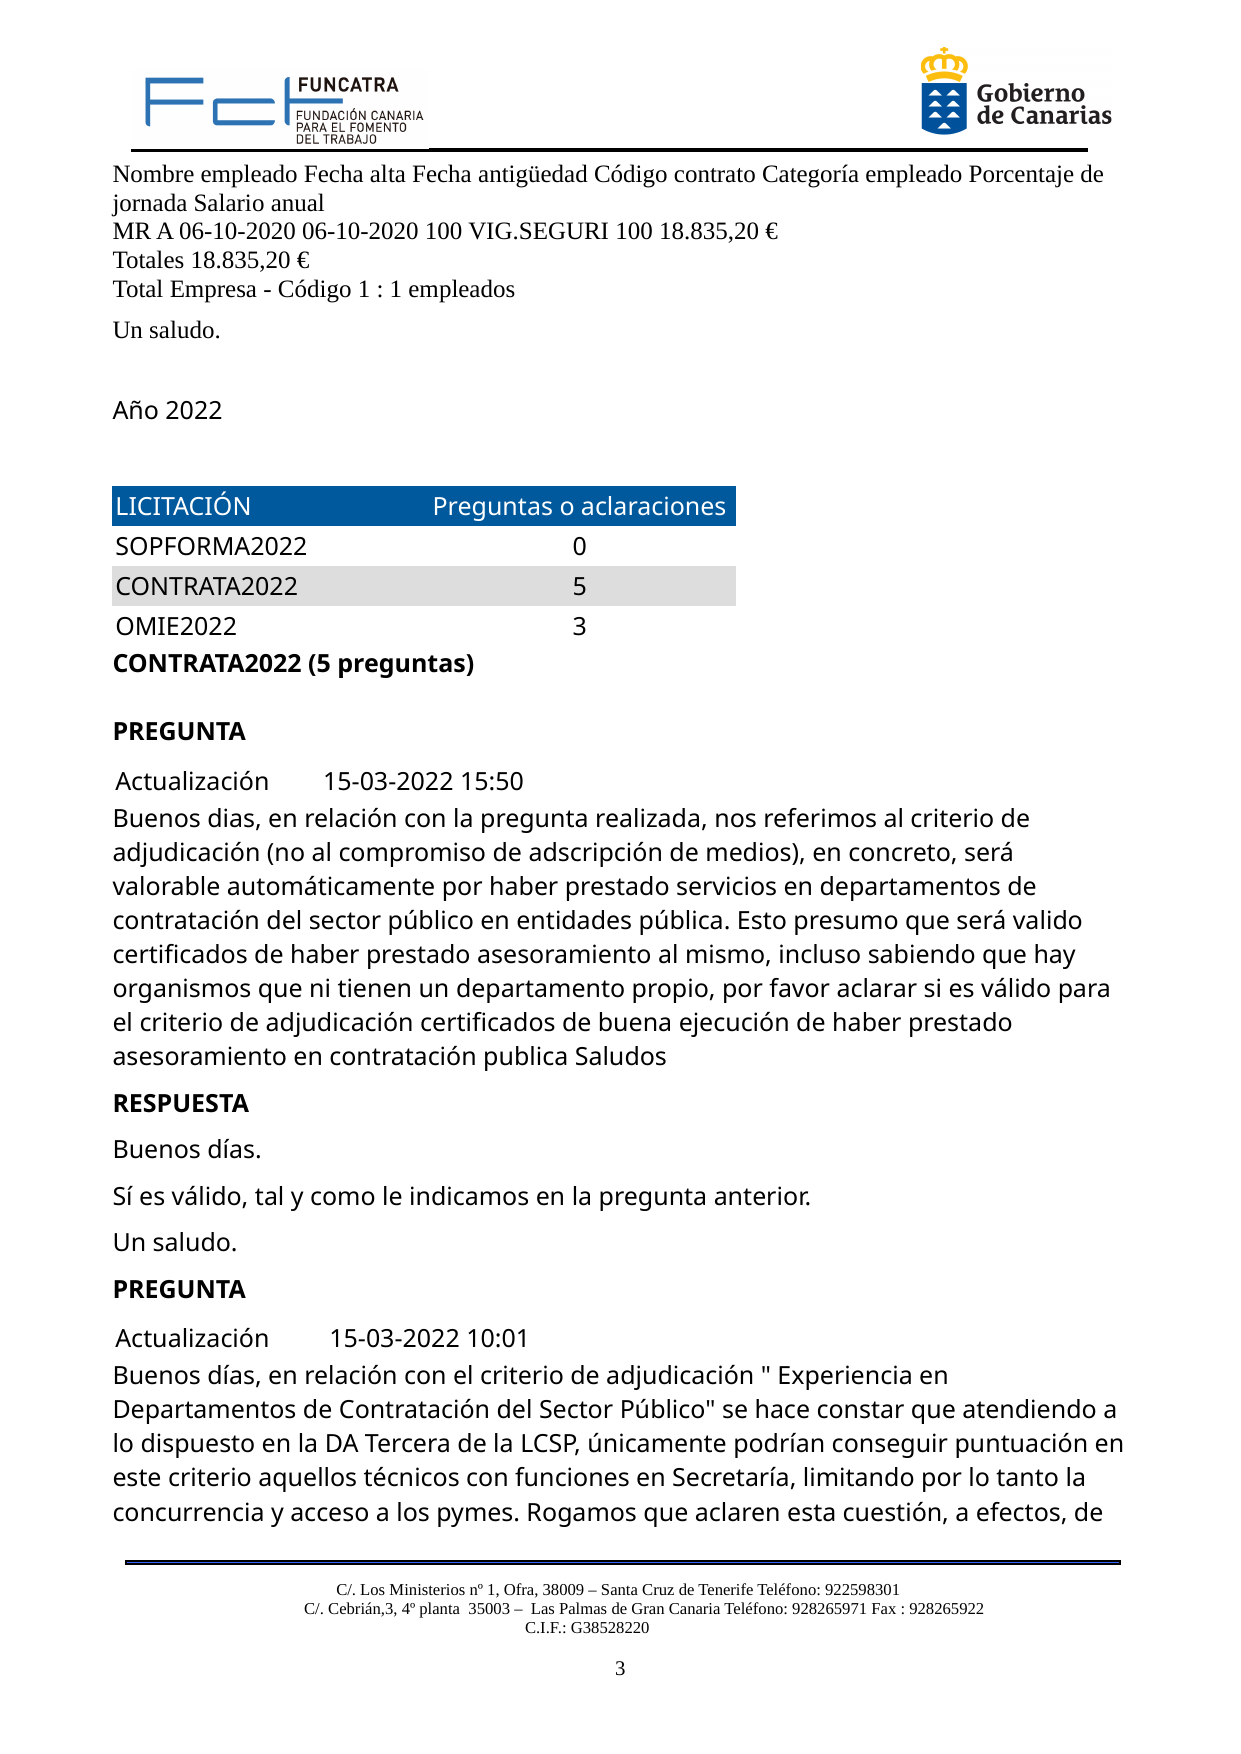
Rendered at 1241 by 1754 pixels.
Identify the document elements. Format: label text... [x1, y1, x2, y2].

picture [132, 69, 428, 148]
table_header 15-03-2022 10:01 [326, 1318, 578, 1358]
text PREGUNTA [112, 1271, 1128, 1306]
text RESPUESTA [112, 1085, 1128, 1119]
text Año 2022 [112, 393, 1128, 427]
table_header Actualización [112, 760, 320, 800]
text Buenos dias, en relación con la pregunta realizada, nos referimos al criterio de adjudicación (no al compromiso de adscripción de medios), en concreto, será valorable automáticamente por haber prestado servicios en departamentos de contratación del sector público en entidades pública. Esto presumo que será valido certificados de haber prestado asesoramiento al mismo, incluso sabiendo que hay organismos que ni tienen un departamento propio, por favor aclarar si es válido para el criterio de adjudicación certificados de buena ejecución de haber prestado asesoramiento en contratación publica Saludos [112, 800, 1128, 1073]
text Un saludo. [112, 315, 1128, 344]
text CONTRATA2022 (5 preguntas) [112, 646, 1128, 680]
table_cell SOPFORMA2022 [112, 526, 423, 566]
table_header Preguntas o aclaraciones [423, 486, 736, 526]
table_header 15-03-2022 15:50 [320, 760, 562, 800]
picture [921, 47, 1112, 135]
text Un saludo. [112, 1225, 1128, 1259]
table_cell CONTRATA2022 [112, 566, 423, 606]
text Buenos días. [112, 1132, 1128, 1166]
table_header LICITACIÓN [112, 486, 423, 526]
text PREGUNTA [112, 714, 1128, 748]
table_header Actualización [112, 1318, 326, 1358]
text Buenos días, en relación con el criterio de adjudicación " Experiencia en Departamentos de Contratación del Sector Público" se hace constar que atendiendo a lo dispuesto en la DA Tercera de la LCSP, únicamente podrían conseguir puntuación en este criterio aquellos técnicos con funciones en Secretaría, limitando por lo tanto la concurrencia y acceso a los pymes. Rogamos que aclaren esta cuestión, a efectos, de [112, 1358, 1128, 1528]
table_cell 0 [423, 526, 736, 566]
table_cell 5 [423, 566, 736, 606]
table_cell 3 [423, 606, 736, 646]
text Sí es válido, tal y como le indicamos en la pregunta anterior. [112, 1178, 1128, 1212]
table_cell OMIE2022 [112, 606, 423, 646]
text Nombre empleado Fecha alta Fecha antigüedad Código contrato Categoría empleado Porcentaje de jornada Salario anual MR A 06-10-2020 06-10-2020 100 VIG.SEGURI 100 18.835,20 € Totales 18.835,20 € Total Empresa - Código 1 : 1 empleados [112, 159, 1128, 303]
